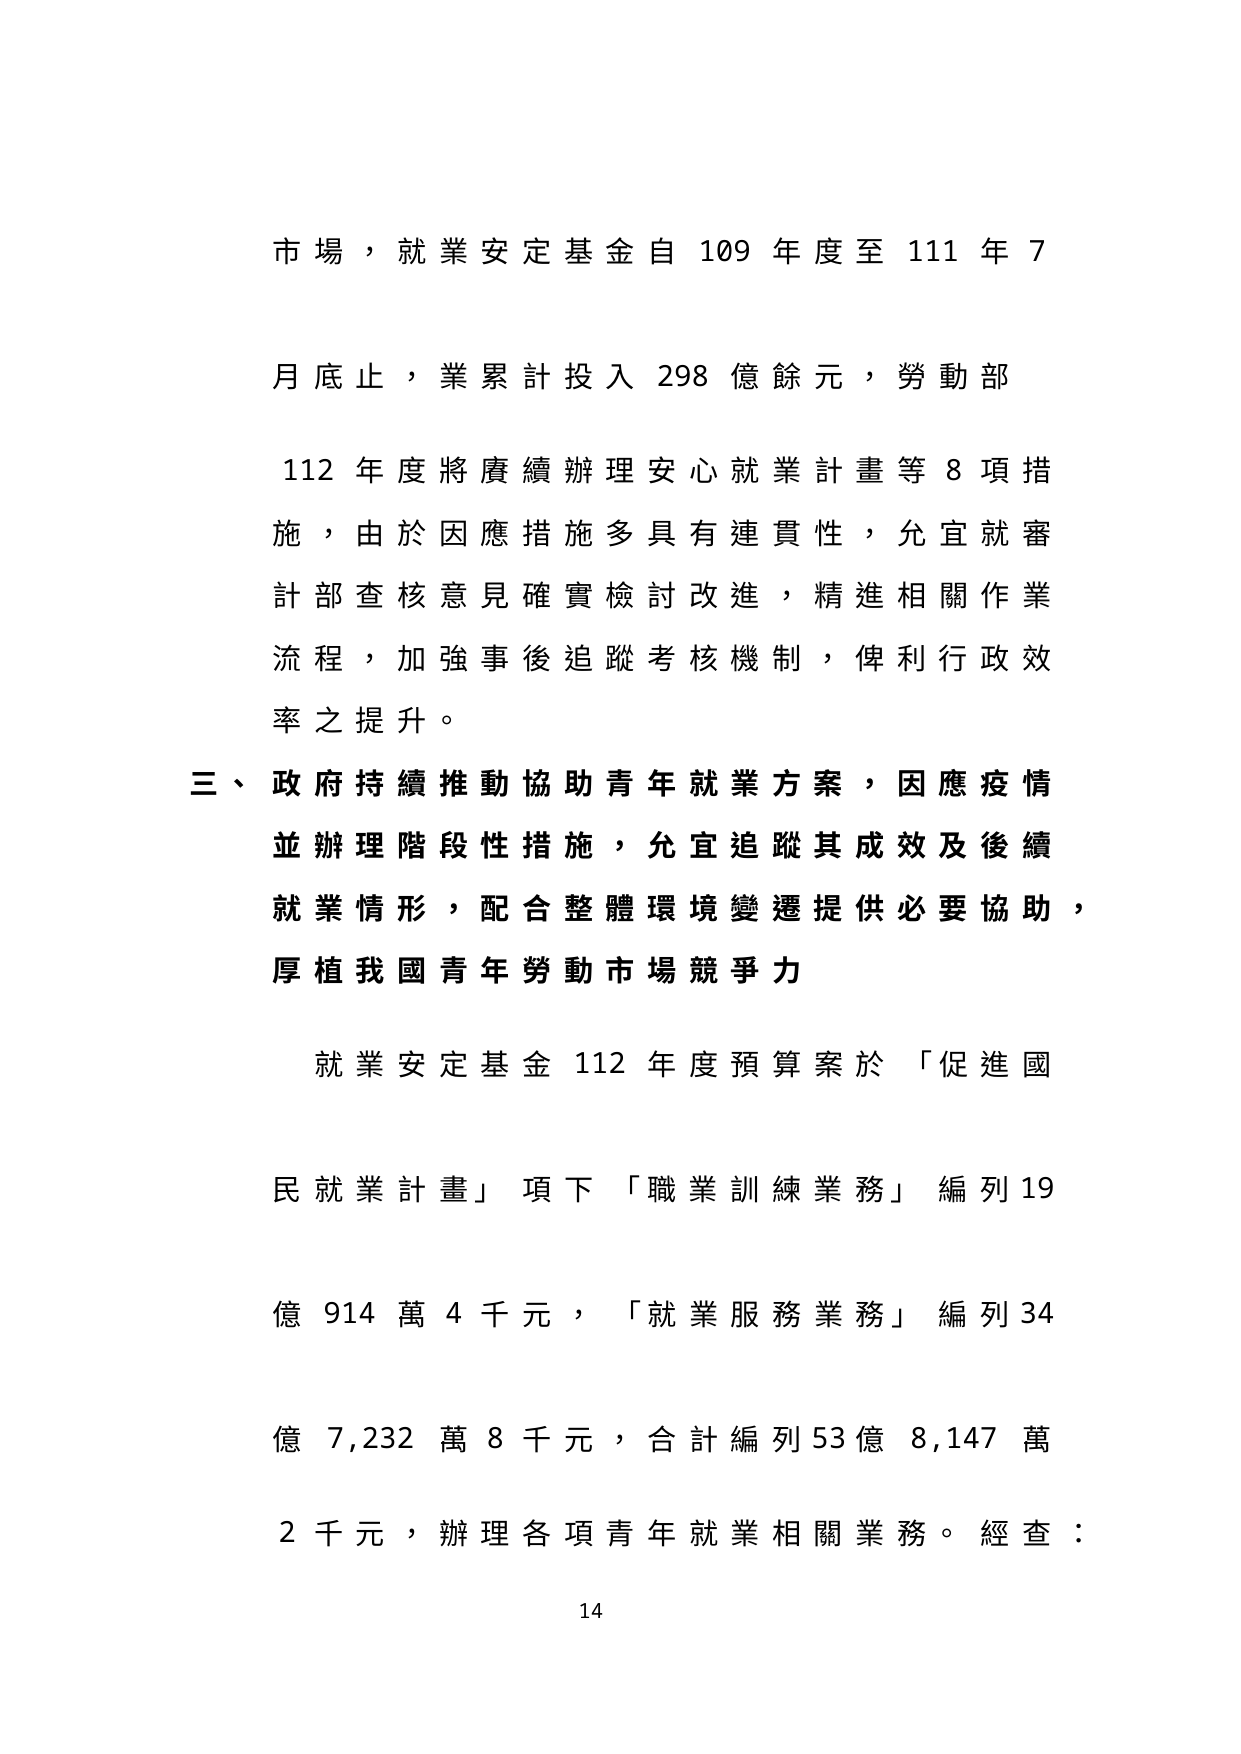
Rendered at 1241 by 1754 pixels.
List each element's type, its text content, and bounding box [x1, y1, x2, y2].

text 就業安定基金112年度預算案於「促進國民就業計畫」項下「職業訓練業務」編列19億914萬4千元，「就業服務業務」編列34億7,232萬8千元，合計編列53億8,147萬2千元，辦理各項青年就業相關業務。經查： [242, 990, 1058, 1552]
text 三、政府持續推動協助青年就業方案，因應疫情並辦理階段性措施，允宜追蹤其成效及後續就業情形，配合整體環境變遷提供必要協助，厚植我國青年勞動市場競爭力 [183, 740, 1058, 990]
text 市場，就業安定基金自109年度至111年7月底止，業累計投入298億餘元，勞動部112年度將賡續辦理安心就業計畫等8項措施，由於因應措施多具有連貫性，允宜就審計部查核意見確實檢討改進，精進相關作業流程，加強事後追蹤考核機制，俾利行政效率之提升。 [242, 177, 1058, 740]
